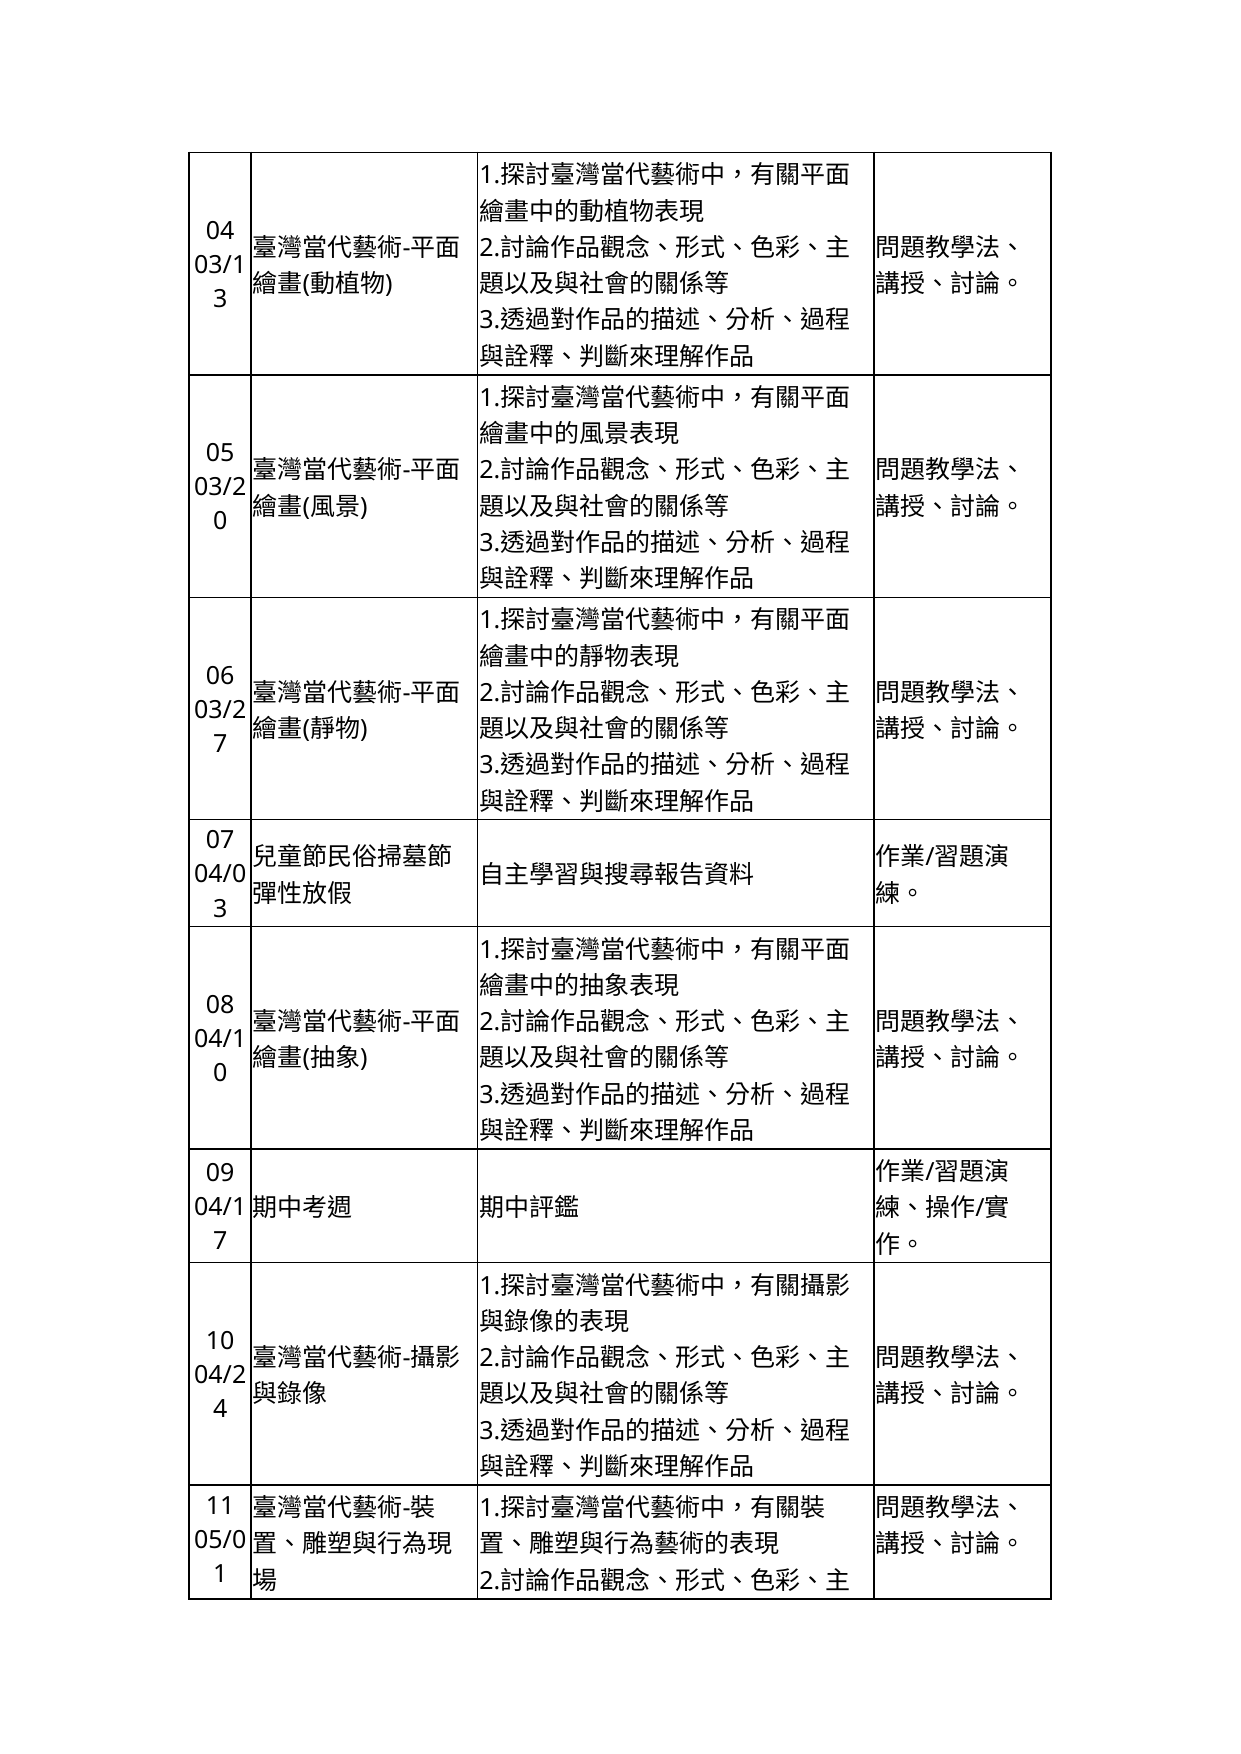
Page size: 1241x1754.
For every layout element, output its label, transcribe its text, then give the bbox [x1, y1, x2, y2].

table_cell 作業/習題演練、操作/實作。 [875, 1150, 1050, 1262]
table_cell 問題教學法、講授、討論。 [875, 1263, 1050, 1484]
table_cell 1.探討臺灣當代藝術中，有關平面繪畫中的抽象表現 2.討論作品觀念、形式、色彩、主題以及與社會的關係等 3.透過對作品的描述、分析、過程與詮釋、判斷來理解作品 [478, 927, 873, 1148]
table_cell 問題教學法、講授、討論。 [875, 927, 1050, 1148]
table_cell 臺灣當代藝術-攝影與錄像 [252, 1263, 477, 1484]
table_cell 問題教學法、講授、討論。 [875, 1486, 1050, 1598]
table_cell 1.探討臺灣當代藝術中，有關平面繪畫中的風景表現 2.討論作品觀念、形式、色彩、主題以及與社會的關係等 3.透過對作品的描述、分析、過程與詮釋、判斷來理解作品 [478, 376, 873, 596]
table_cell 作業/習題演練。 [875, 820, 1050, 926]
table_cell 10 04/24 [190, 1263, 250, 1484]
table_cell 臺灣當代藝術-平面繪畫(抽象) [252, 927, 477, 1148]
table_cell 11 05/01 [190, 1486, 250, 1598]
table_cell 期中考週 [252, 1150, 477, 1262]
table_cell 臺灣當代藝術-平面繪畫(風景) [252, 376, 477, 596]
table_cell 臺灣當代藝術-平面繪畫(靜物) [252, 598, 477, 819]
table_cell 1.探討臺灣當代藝術中，有關攝影與錄像的表現 2.討論作品觀念、形式、色彩、主題以及與社會的關係等 3.透過對作品的描述、分析、過程與詮釋、判斷來理解作品 [478, 1263, 873, 1484]
table_cell 06 03/27 [190, 598, 250, 819]
table_cell 09 04/17 [190, 1150, 250, 1262]
table_cell 自主學習與搜尋報告資料 [478, 820, 873, 926]
table_cell 1.探討臺灣當代藝術中，有關平面繪畫中的靜物表現 2.討論作品觀念、形式、色彩、主題以及與社會的關係等 3.透過對作品的描述、分析、過程與詮釋、判斷來理解作品 [478, 598, 873, 819]
table_cell 兒童節民俗掃墓節彈性放假 [252, 820, 477, 926]
table_cell 問題教學法、講授、討論。 [875, 153, 1050, 374]
table_cell 08 04/10 [190, 927, 250, 1148]
table_cell 問題教學法、講授、討論。 [875, 598, 1050, 819]
table_cell 臺灣當代藝術-平面繪畫(動植物) [252, 153, 477, 374]
table_cell 04 03/13 [190, 153, 250, 374]
table_cell 問題教學法、講授、討論。 [875, 376, 1050, 596]
table_cell 期中評鑑 [478, 1150, 873, 1262]
table_cell 臺灣當代藝術-裝置、雕塑與行為現場 [252, 1486, 477, 1598]
table_cell 1.探討臺灣當代藝術中，有關裝置、雕塑與行為藝術的表現 2.討論作品觀念、形式、色彩、主 [478, 1486, 873, 1598]
table_cell 07 04/03 [190, 820, 250, 926]
table_cell 1.探討臺灣當代藝術中，有關平面繪畫中的動植物表現 2.討論作品觀念、形式、色彩、主題以及與社會的關係等 3.透過對作品的描述、分析、過程與詮釋、判斷來理解作品 [478, 153, 873, 374]
table_cell 05 03/20 [190, 376, 250, 596]
